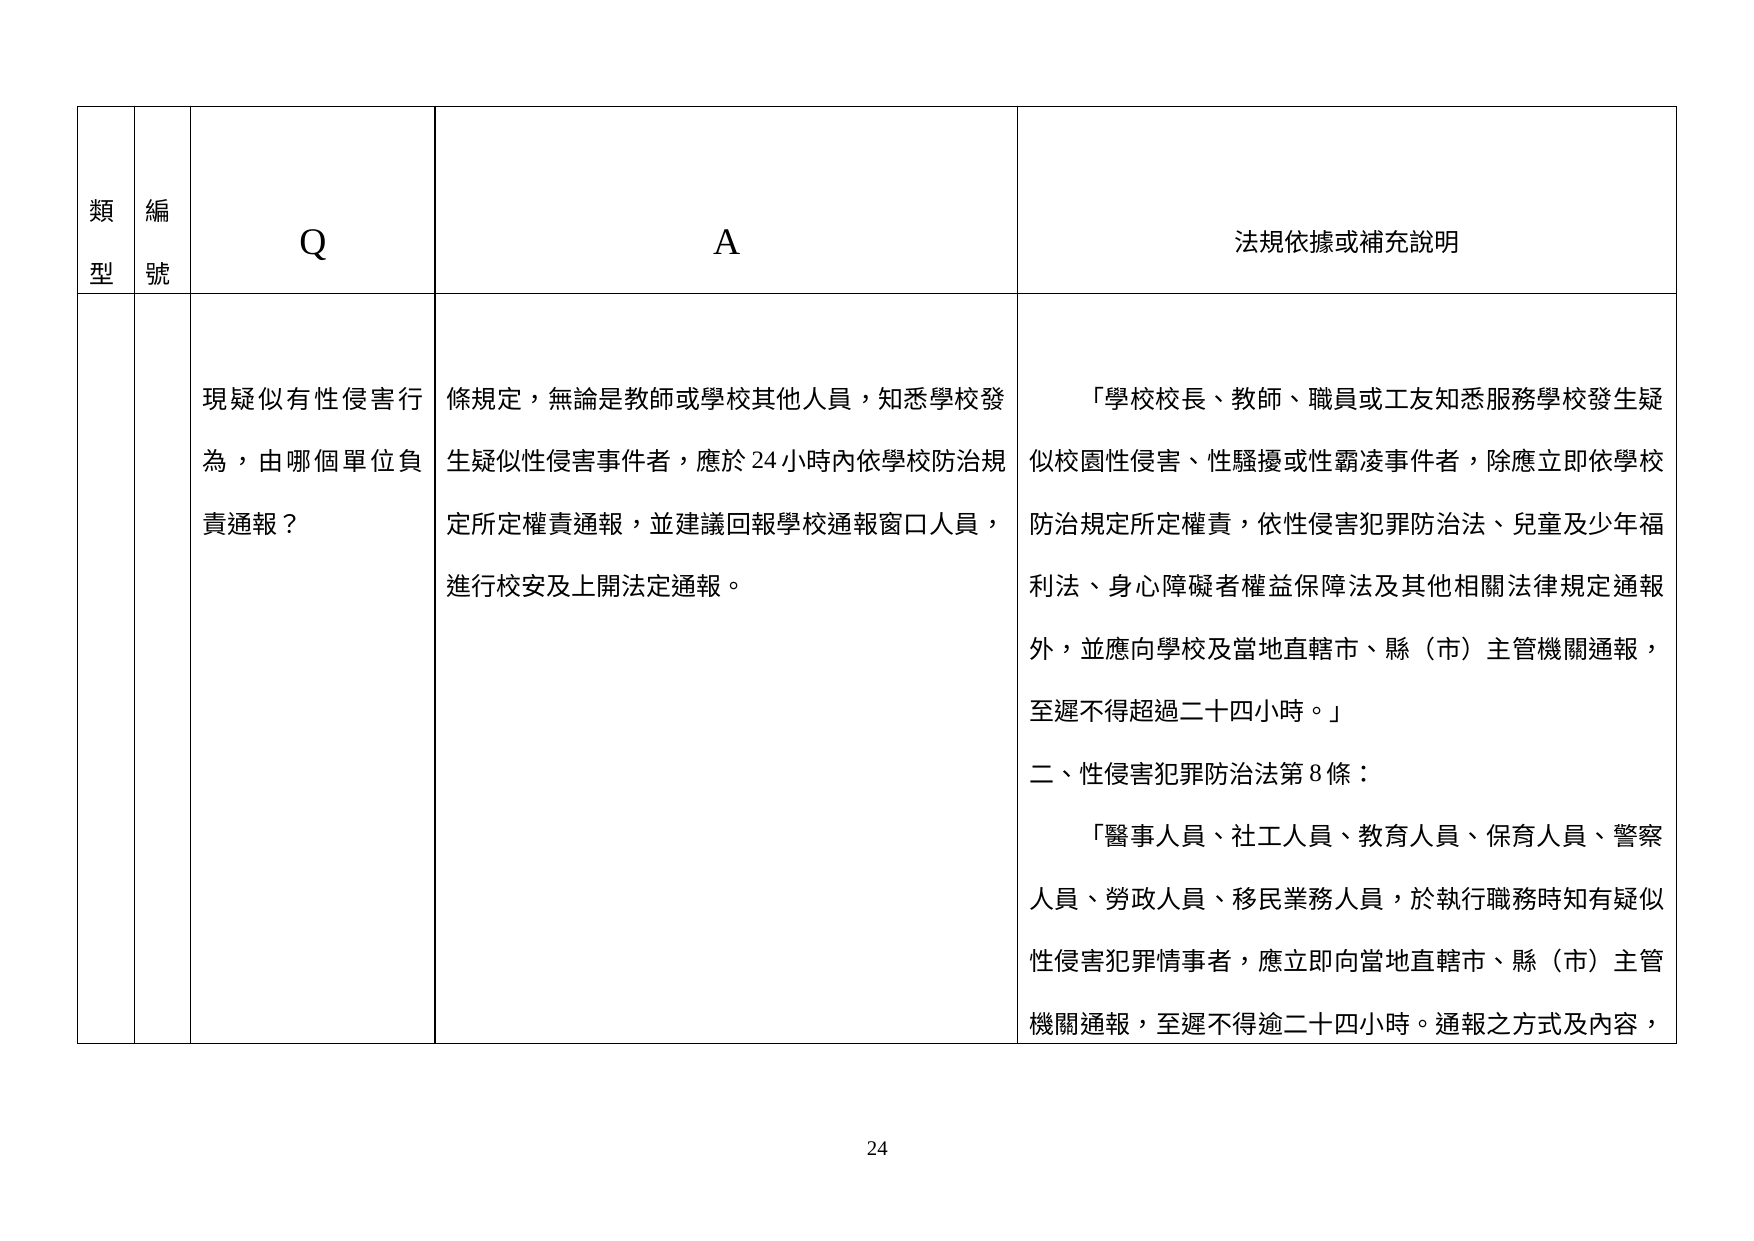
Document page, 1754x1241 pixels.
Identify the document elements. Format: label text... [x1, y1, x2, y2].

table_header 類型 [78, 107, 134, 293]
table_header 編號 [135, 107, 190, 293]
table_cell 現疑似有性侵害行為，由哪個單位負責通報？ [191, 294, 434, 1043]
table_cell 「學校校長、教師、職員或工友知悉服務學校發生疑似校園性侵害、性騷擾或性霸凌事件者，除應立即依學校防治規定所定權責，依性侵害犯罪防治法、兒童及少年福利法、身心障礙者權益保障法及其他相關法律規定通報外，並應向學校及當地直轄市、縣（市）主管機關通報，至遲不得超過二十四小時。」 二、性侵害犯罪防治法第8條： 「醫事人員、社工人員、教育人員、保育人員、警察人員、勞政人員、移民業務人員，於執行職務時知有疑似性侵害犯罪情事者，應立即向當地直轄市、縣（市）主管機關通報，至遲不得逾二十四小時。通報之方式及內容， [1018, 294, 1676, 1043]
table_header 法規依據或補充說明 [1018, 107, 1676, 293]
table_cell 條規定，無論是教師或學校其他人員，知悉學校發生疑似性侵害事件者，應於24小時內依學校防治規定所定權責通報，並建議回報學校通報窗口人員，進行校安及上開法定通報。 [436, 294, 1017, 1043]
table_header A [436, 107, 1017, 293]
table_cell [135, 294, 190, 1043]
table_header Q [191, 107, 434, 293]
table_cell [78, 294, 134, 1043]
